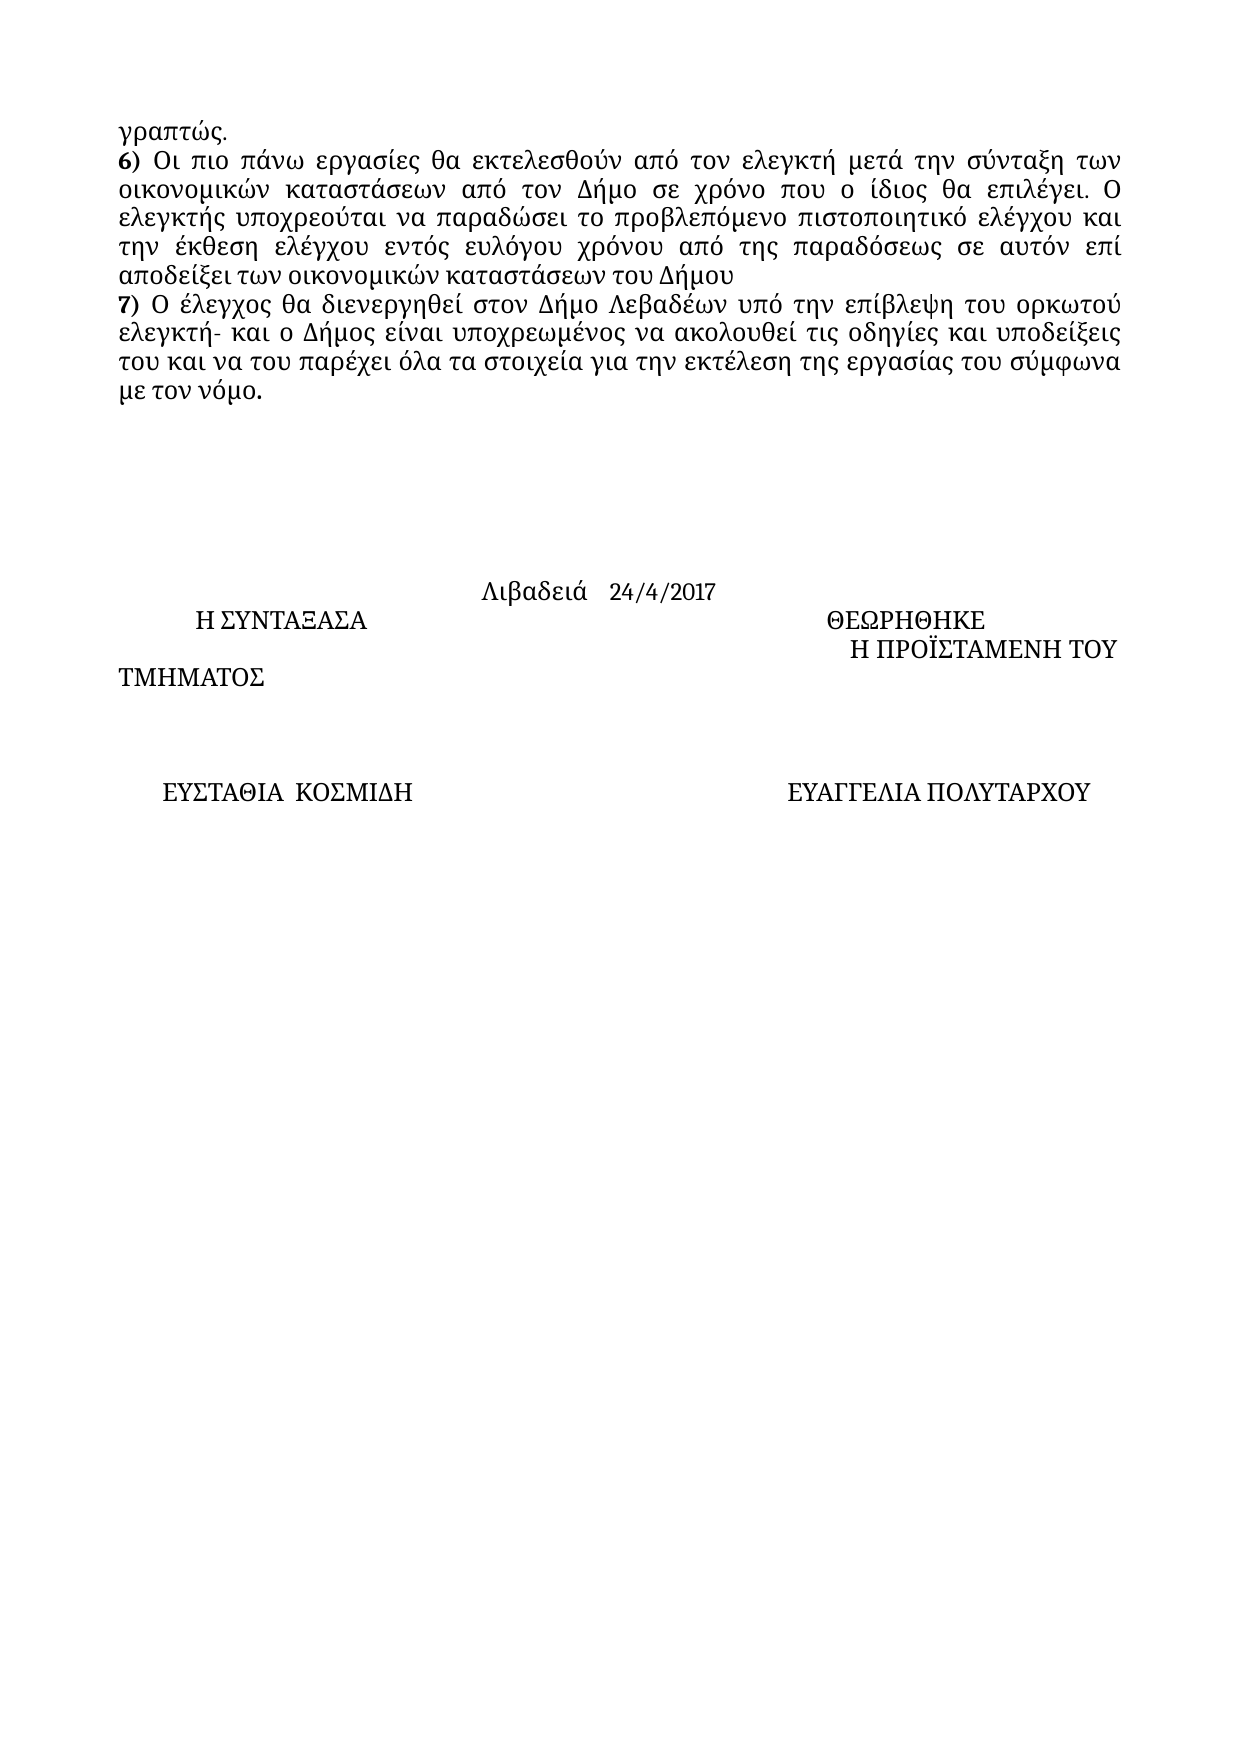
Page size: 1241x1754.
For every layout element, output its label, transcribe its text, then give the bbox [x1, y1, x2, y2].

text 7) Ο έλεγχος θα διενεργηθεί στον Δήμο Λεβαδέων υπό την επίβλεψη του ορκωτού ελεγκτή- και ο Δήμος είναι υποχρεωμένος να ακολουθεί τις οδηγίες και υποδείξεις του και να του παρέχει όλα τα στοιχεία για την εκτέλεση της εργασίας του σύμφωνα με τον νόμο. [118, 291, 1122, 406]
text ΕΥΣΤΑΘΙΑ ΚΟΣΜΙΔΗ ΕΥΑΓΓΕΛΙΑ ΠΟΛΥΤΑΡΧΟΥ [118, 779, 1122, 808]
text 6) Οι πιο πάνω εργασίες θα εκτελεσθούν από τον ελεγκτή μετά την σύνταξη των οικονομικών καταστάσεων από τον Δήμο σε χρόνο που ο ίδιος θα επιλέγει. Ο ελεγκτής υποχρεούται να παραδώσει το προβλεπόμενο πιστοποιητικό ελέγχου και την έκθεση ελέγχου εντός ευλόγου χρόνου από της παραδόσεως σε αυτόν επί αποδείξει των οικονομικών καταστάσεων του Δήμου [118, 147, 1122, 291]
text Λιβαδειά 24/4/2017 [118, 578, 1122, 607]
text Η ΠΡΟΪΣΤΑΜΕΝΗ ΤΟΥ ΤΜΗΜΑΤΟΣ [118, 636, 1122, 693]
text γραπτώς. [118, 118, 1122, 147]
text Η ΣΥΝΤΑΞΑΣΑ ΘΕΩΡΗΘΗΚΕ [118, 607, 1122, 636]
